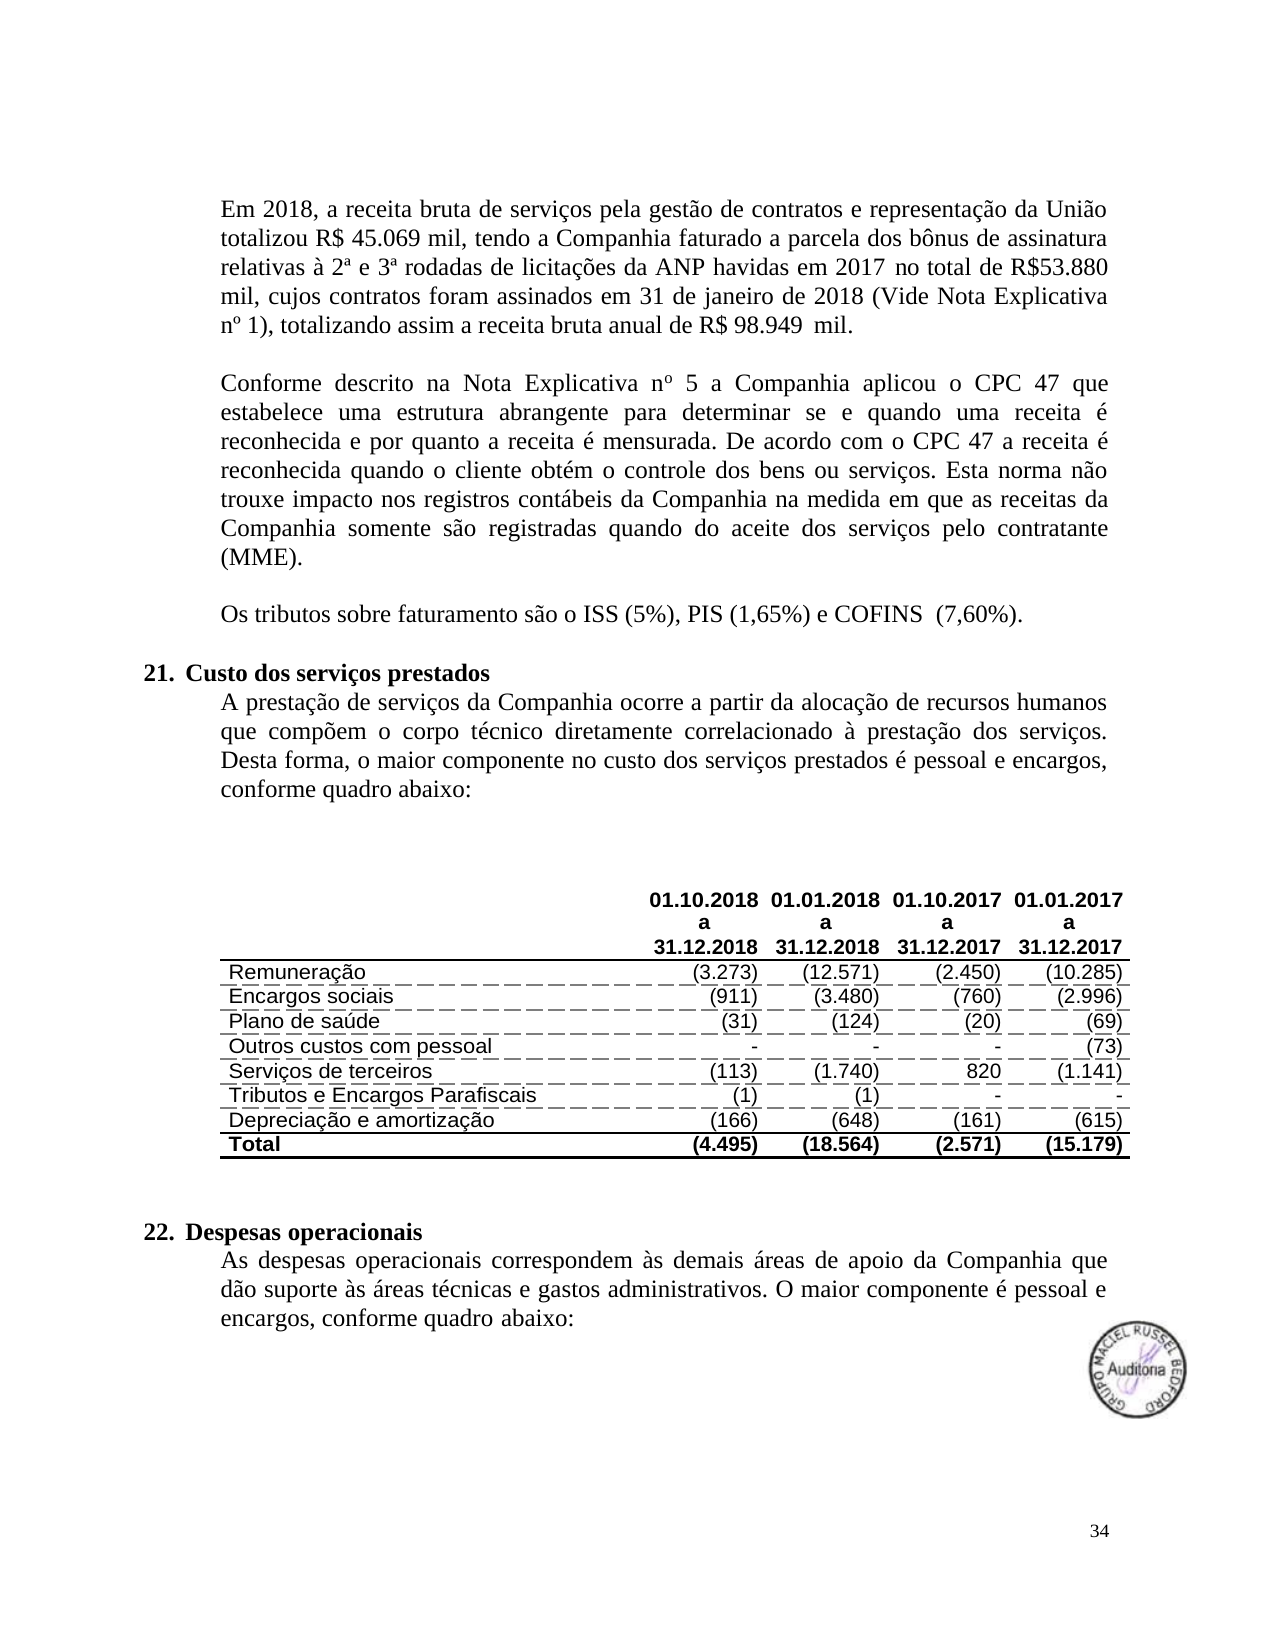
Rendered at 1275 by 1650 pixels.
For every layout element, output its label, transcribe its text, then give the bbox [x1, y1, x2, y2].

table_cell (1) [591, 1083, 764, 1107]
table_cell (3.480) [765, 984, 886, 1008]
text As despesas operacionais correspondem às demais áreas de apoio da Companhia que dão suporte às áreas técnicas e gastos administrativos. O maior componente é pessoal e encargos, conforme quadro abaixo: [220, 1245, 1108, 1332]
text Os tributos sobre faturamento são o ISS (5%), PIS (1,65%) e COFINS (7,60%). [220, 599, 1231, 628]
table_cell Serviços de terceiros [220, 1058, 591, 1083]
table_cell (1.141) [1008, 1058, 1129, 1083]
table_cell (73) [1008, 1033, 1129, 1058]
table_cell Outros custos com pessoal [220, 1033, 591, 1058]
table_cell (760) [886, 984, 1008, 1008]
table_cell 31.12.2018 [591, 936, 764, 959]
table_cell (3.273) [591, 961, 764, 984]
table_cell - [765, 1033, 886, 1058]
table_cell (12.571) [765, 961, 886, 984]
table_cell (911) [591, 984, 764, 1008]
table_cell Remuneração [220, 961, 591, 984]
table_header [220, 888, 591, 959]
table_cell (161) [886, 1107, 1008, 1132]
table_header 01.10.2018 a [591, 888, 764, 936]
table_cell 31.12.2017 [1008, 936, 1129, 959]
table_cell (10.285) [1008, 961, 1129, 984]
table_cell - [886, 1083, 1008, 1107]
table_cell (69) [1008, 1009, 1129, 1033]
table_cell (18.564) [765, 1134, 886, 1156]
table_cell 31.12.2017 [886, 936, 1008, 959]
table_cell (2.996) [1008, 984, 1129, 1008]
table_cell - [591, 1033, 764, 1058]
text Conforme descrito na Nota Explicativa no 5 a Companhia aplicou o CPC 47 que estabelece uma estrutura abrangente para determinar se e quando uma receita é reconhecida e por quanto a receita é mensurada. De acordo com o CPC 47 a receita é reconhecida quando o cliente obtém o controle dos bens ou serviços. Esta norma não trouxe impacto nos registros contábeis da Companhia na medida em que as receitas da Companhia somente são registradas quando do aceite dos serviços pelo contratante (MME). [220, 368, 1109, 571]
table_cell 820 [886, 1058, 1008, 1083]
table_cell (2.450) [886, 961, 1008, 984]
table_cell (166) [591, 1107, 764, 1132]
table_cell (1.740) [765, 1058, 886, 1083]
table_cell (31) [591, 1009, 764, 1033]
text Em 2018, a receita bruta de serviços pela gestão de contratos e representação da União totalizou R$ 45.069 mil, tendo a Companhia faturado a parcela dos bônus de assinatura relativas à 2ª e 3ª rodadas de licitações da ANP havidas em 2017 no total de R$53.880 mil, cujos contratos foram assinados em 31 de janeiro de 2018 (Vide Nota Explicativa nº 1), totalizando assim a receita bruta anual de R$ 98.949 mil. [220, 194, 1108, 339]
table_cell Plano de saúde [220, 1009, 591, 1033]
table_cell - [886, 1033, 1008, 1058]
table_header 01.10.2017 a [886, 888, 1008, 936]
table_cell (2.571) [886, 1134, 1008, 1156]
table_cell Encargos sociais [220, 984, 591, 1008]
table_cell Tributos e Encargos Parafiscais [220, 1083, 591, 1107]
list Despesas operacionais [143, 1217, 1231, 1245]
table_cell (124) [765, 1009, 886, 1033]
list Custo dos serviços prestados [143, 659, 1231, 687]
table_cell (1) [765, 1083, 886, 1107]
table_cell 31.12.2018 [765, 936, 886, 959]
table_cell (615) [1008, 1107, 1129, 1132]
table_cell (20) [886, 1009, 1008, 1033]
table_header 01.01.2018 a [765, 888, 886, 936]
table_cell Total [220, 1134, 591, 1156]
table_cell - [1008, 1083, 1129, 1107]
table_cell (648) [765, 1107, 886, 1132]
table_cell (4.495) [591, 1134, 764, 1156]
table_cell (15.179) [1008, 1134, 1129, 1156]
table_cell Depreciação e amortização [220, 1107, 591, 1132]
text A prestação de serviços da Companhia ocorre a partir da alocação de recursos humanos que compõem o corpo técnico diretamente correlacionado à prestação dos serviços. Desta forma, o maior componente no custo dos serviços prestados é pessoal e encargos, conforme quadro abaixo: [220, 687, 1108, 803]
table_header 01.01.2017 a [1008, 888, 1129, 936]
table_cell (113) [591, 1058, 764, 1083]
